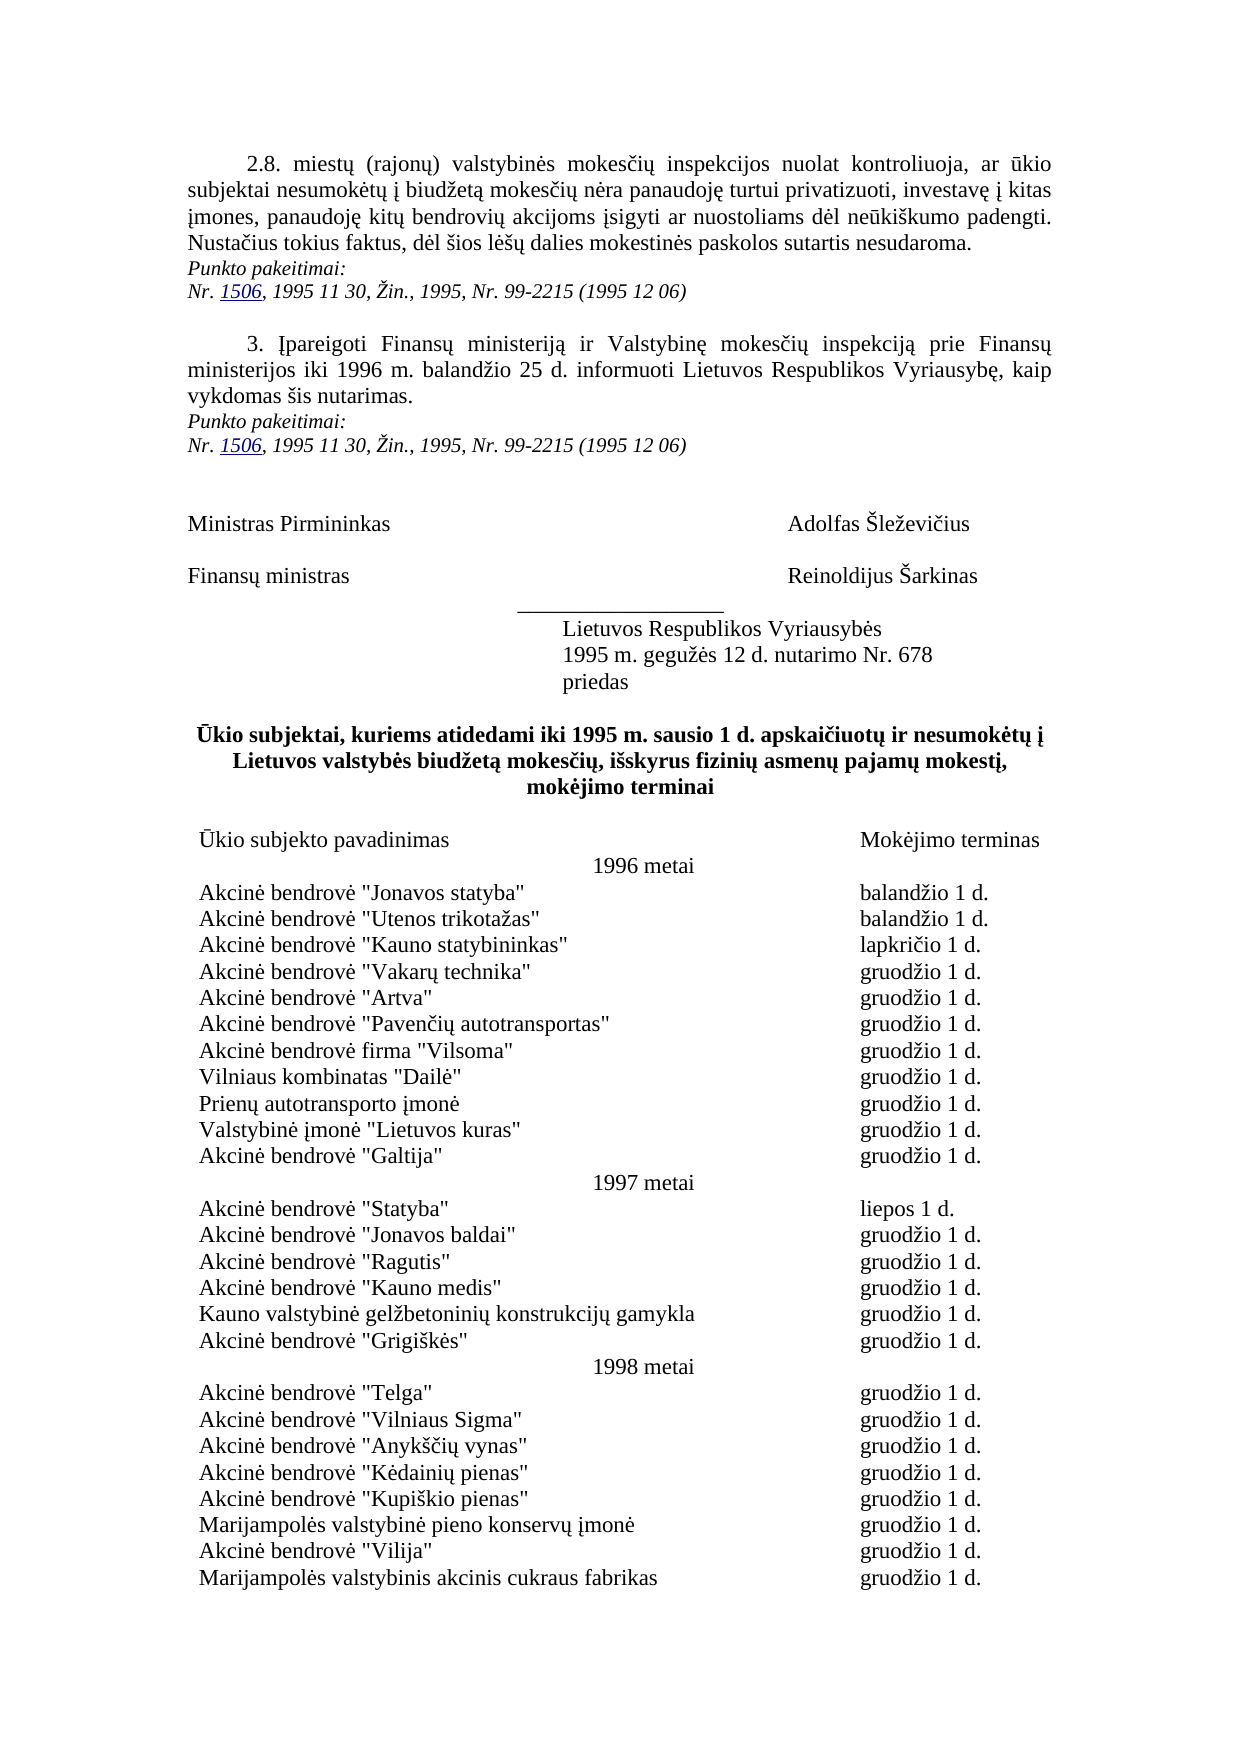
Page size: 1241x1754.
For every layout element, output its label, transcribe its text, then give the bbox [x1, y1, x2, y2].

table_cell gruodžio 1 d. [849, 1063, 1099, 1089]
table_cell gruodžio 1 d. [849, 1406, 1099, 1432]
table_cell gruodžio 1 d. [849, 1538, 1099, 1564]
text Ūkio subjektai, kuriems atidedami iki 1995 m. sausio 1 d. apskaičiuotų ir nesumokėtų į Lietuvos valstybės biudžetą mokesčių, išskyrus fizinių asmenų pajamų mokestį, mokėjimo terminai [187, 721, 1053, 800]
table_cell Kauno valstybinė gelžbetoninių konstrukcijų gamykla [188, 1300, 848, 1327]
text Punkto pakeitimai: [187, 255, 1053, 279]
table_cell 1996 metai [188, 853, 1099, 879]
table_cell Akcinė bendrovė "Galtija" [188, 1142, 848, 1169]
table_cell Marijampolės valstybinis akcinis cukraus fabrikas [188, 1564, 848, 1590]
table_header Mokėjimo terminas [849, 826, 1099, 852]
table_cell Prienų autotransporto įmonė [188, 1090, 848, 1116]
table_cell Akcinė bendrovė firma "Vilsoma" [188, 1037, 848, 1063]
table_cell gruodžio 1 d. [849, 1459, 1099, 1485]
table_cell gruodžio 1 d. [849, 1432, 1099, 1458]
text Ministras Pirmininkas Adolfas Šleževičius [187, 510, 1053, 536]
table_cell gruodžio 1 d. [849, 1380, 1099, 1406]
table_cell gruodžio 1 d. [849, 1090, 1099, 1116]
table_cell Akcinė bendrovė "Jonavos statyba" [188, 879, 848, 905]
table_cell gruodžio 1 d. [849, 958, 1099, 984]
text 2.8. miestų (rajonų) valstybinės mokesčių inspekcijos nuolat kontroliuoja, ar ūkio subjektai nesumokėtų į biudžetą mokesčių nėra panaudoję turtui privatizuoti, investavę į kitas įmones, panaudoję kitų bendrovių akcijoms įsigyti ar nuostoliams dėl neūkiškumo padengti. Nustačius tokius faktus, dėl šios lėšų dalies mokestinės paskolos sutartis nesudaroma. [187, 150, 1053, 255]
table_cell Akcinė bendrovė "Statyba" [188, 1195, 848, 1221]
table_cell gruodžio 1 d. [849, 1221, 1099, 1248]
table_header Ūkio subjekto pavadinimas [188, 826, 848, 852]
table_cell Akcinė bendrovė "Artva" [188, 984, 848, 1011]
table_cell Vilniaus kombinatas "Dailė" [188, 1063, 848, 1089]
table_cell Akcinė bendrovė "Kauno medis" [188, 1274, 848, 1300]
table_cell gruodžio 1 d. [849, 1485, 1099, 1511]
table_cell Akcinė bendrovė "Ragutis" [188, 1248, 848, 1274]
table_cell Akcinė bendrovė "Pavenčių autotransportas" [188, 1011, 848, 1037]
table_cell gruodžio 1 d. [849, 1011, 1099, 1037]
text Nr. 1506, 1995 11 30, Žin., 1995, Nr. 99-2215 (1995 12 06) [187, 433, 1053, 457]
table_cell gruodžio 1 d. [849, 1300, 1099, 1327]
table_cell 1998 metai [188, 1353, 1099, 1379]
table_cell gruodžio 1 d. [849, 1037, 1099, 1063]
table_cell Akcinė bendrovė "Kauno statybininkas" [188, 931, 848, 958]
text 3. Įpareigoti Finansų ministeriją ir Valstybinę mokesčių inspekciją prie Finansų ministerijos iki 1996 m. balandžio 25 d. informuoti Lietuvos Respublikos Vyriausybę, kaip vykdomas šis nutarimas. [187, 330, 1053, 409]
table_cell Akcinė bendrovė "Jonavos baldai" [188, 1221, 848, 1248]
table_cell gruodžio 1 d. [849, 1116, 1099, 1142]
table_cell lapkričio 1 d. [849, 931, 1099, 958]
text __________________ [187, 589, 1053, 615]
table_cell Valstybinė įmonė "Lietuvos kuras" [188, 1116, 848, 1142]
table_cell gruodžio 1 d. [849, 1248, 1099, 1274]
table_cell Akcinė bendrovė "Vilniaus Sigma" [188, 1406, 848, 1432]
table_cell gruodžio 1 d. [849, 984, 1099, 1011]
table_cell Akcinė bendrovė "Kėdainių pienas" [188, 1459, 848, 1485]
table_cell Akcinė bendrovė "Vakarų technika" [188, 958, 848, 984]
table_cell balandžio 1 d. [849, 905, 1099, 931]
table_cell Akcinė bendrovė "Grigiškės" [188, 1327, 848, 1353]
text 1995 m. gegužės 12 d. nutarimo Nr. 678 [487, 642, 1053, 668]
text Nr. 1506, 1995 11 30, Žin., 1995, Nr. 99-2215 (1995 12 06) [187, 279, 1053, 303]
text Punkto pakeitimai: [187, 409, 1053, 433]
table_cell gruodžio 1 d. [849, 1274, 1099, 1300]
table_cell liepos 1 d. [849, 1195, 1099, 1221]
table_cell gruodžio 1 d. [849, 1327, 1099, 1353]
table_cell Akcinė bendrovė "Utenos trikotažas" [188, 905, 848, 931]
table_cell Akcinė bendrovė "Telga" [188, 1380, 848, 1406]
text Lietuvos Respublikos Vyriausybės [487, 615, 1053, 642]
table_cell 1997 metai [188, 1169, 1099, 1195]
text priedas [487, 668, 1053, 694]
table_cell Akcinė bendrovė "Anykščių vynas" [188, 1432, 848, 1458]
text Finansų ministras Reinoldijus Šarkinas [187, 562, 1053, 589]
table_cell Marijampolės valstybinė pieno konservų įmonė [188, 1511, 848, 1538]
table_cell gruodžio 1 d. [849, 1142, 1099, 1169]
table_cell gruodžio 1 d. [849, 1511, 1099, 1538]
table_cell balandžio 1 d. [849, 879, 1099, 905]
table_cell Akcinė bendrovė "Kupiškio pienas" [188, 1485, 848, 1511]
table_cell Akcinė bendrovė "Vilija" [188, 1538, 848, 1564]
table_cell gruodžio 1 d. [849, 1564, 1099, 1590]
